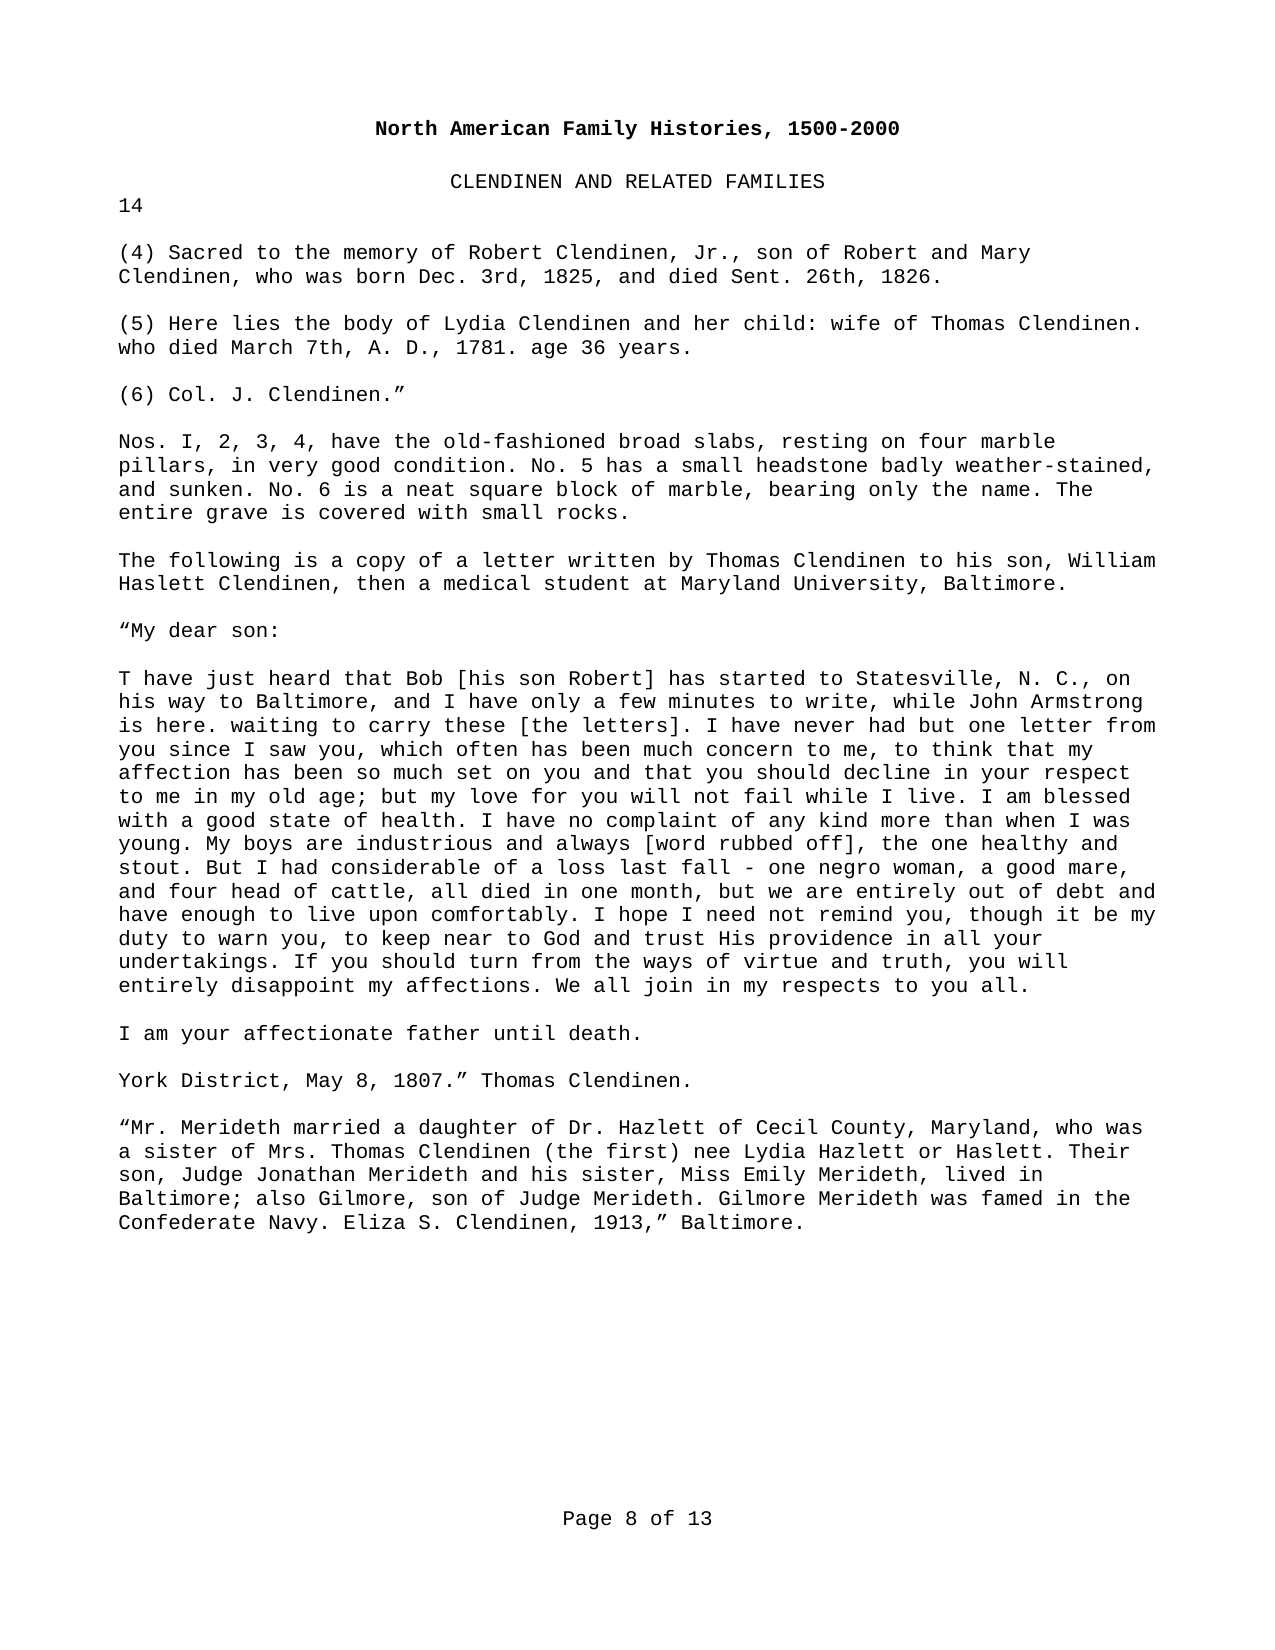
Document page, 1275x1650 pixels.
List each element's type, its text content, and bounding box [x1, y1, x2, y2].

text I am your affectionate father until death. [118, 1022, 1157, 1046]
text York District, May 8, 1807.” Thomas Clendinen. [118, 1070, 1157, 1093]
text Nos. I, 2, 3, 4, have the old-fashioned broad slabs, resting on four marble pillars, in very good condition. No. 5 has a small headstone badly weather-stained, and sunken. No. 6 is a neat square block of marble, bearing only the name. The entire grave is covered with small rocks. [118, 431, 1157, 526]
text “My dear son: [118, 621, 1157, 644]
text (6) Col. J. Clendinen.” [118, 384, 1157, 408]
text (4) Sacred to the memory of Robert Clendinen, Jr., son of Robert and Mary Clendinen, who was born Dec. 3rd, 1825, and died Sent. 26th, 1826. [118, 242, 1157, 289]
text 14 [118, 195, 1157, 218]
text (5) Here lies the body of Lydia Clendinen and her child: wife of Thomas Clendinen. who died March 7th, A. D., 1781. age 36 years. [118, 313, 1157, 360]
text T have just heard that Bob [his son Robert] has started to Statesville, N. C., on his way to Baltimore, and I have only a few minutes to write, while John Armstrong is here. waiting to carry these [the letters]. I have never had but one letter from you since I saw you, which often has been much concern to me, to think that my affection has been so much set on you and that you should decline in your respect to me in my old age; but my love for you will not fail while I live. I am blessed with a good state of health. I have no complaint of any kind more than when I was young. My boys are industrious and always [word rubbed off], the one healthy and stout. But I had considerable of a loss last fall - one negro woman, a good mare, and four head of cattle, all died in one month, but we are entirely out of debt and have enough to live upon comfortably. I hope I need not remind you, though it be my duty to warn you, to keep near to God and trust His providence in all your undertakings. If you should turn from the ways of virtue and truth, you will entirely disappoint my affections. We all join in my respects to you all. [118, 668, 1157, 999]
text “Mr. Merideth married a daughter of Dr. Hazlett of Cecil County, Maryland, who was a sister of Mrs. Thomas Clendinen (the first) nee Lydia Hazlett or Haslett. Their son, Judge Jonathan Merideth and his sister, Miss Emily Merideth, lived in Baltimore; also Gilmore, son of Judge Merideth. Gilmore Merideth was famed in the Confederate Navy. Eliza S. Clendinen, 1913,” Baltimore. [118, 1117, 1157, 1235]
text The following is a copy of a letter written by Thomas Clendinen to his son, William Haslett Clendinen, then a medical student at Maryland University, Baltimore. [118, 549, 1157, 597]
text CLENDINEN AND RELATED FAMILIES [118, 171, 1157, 195]
